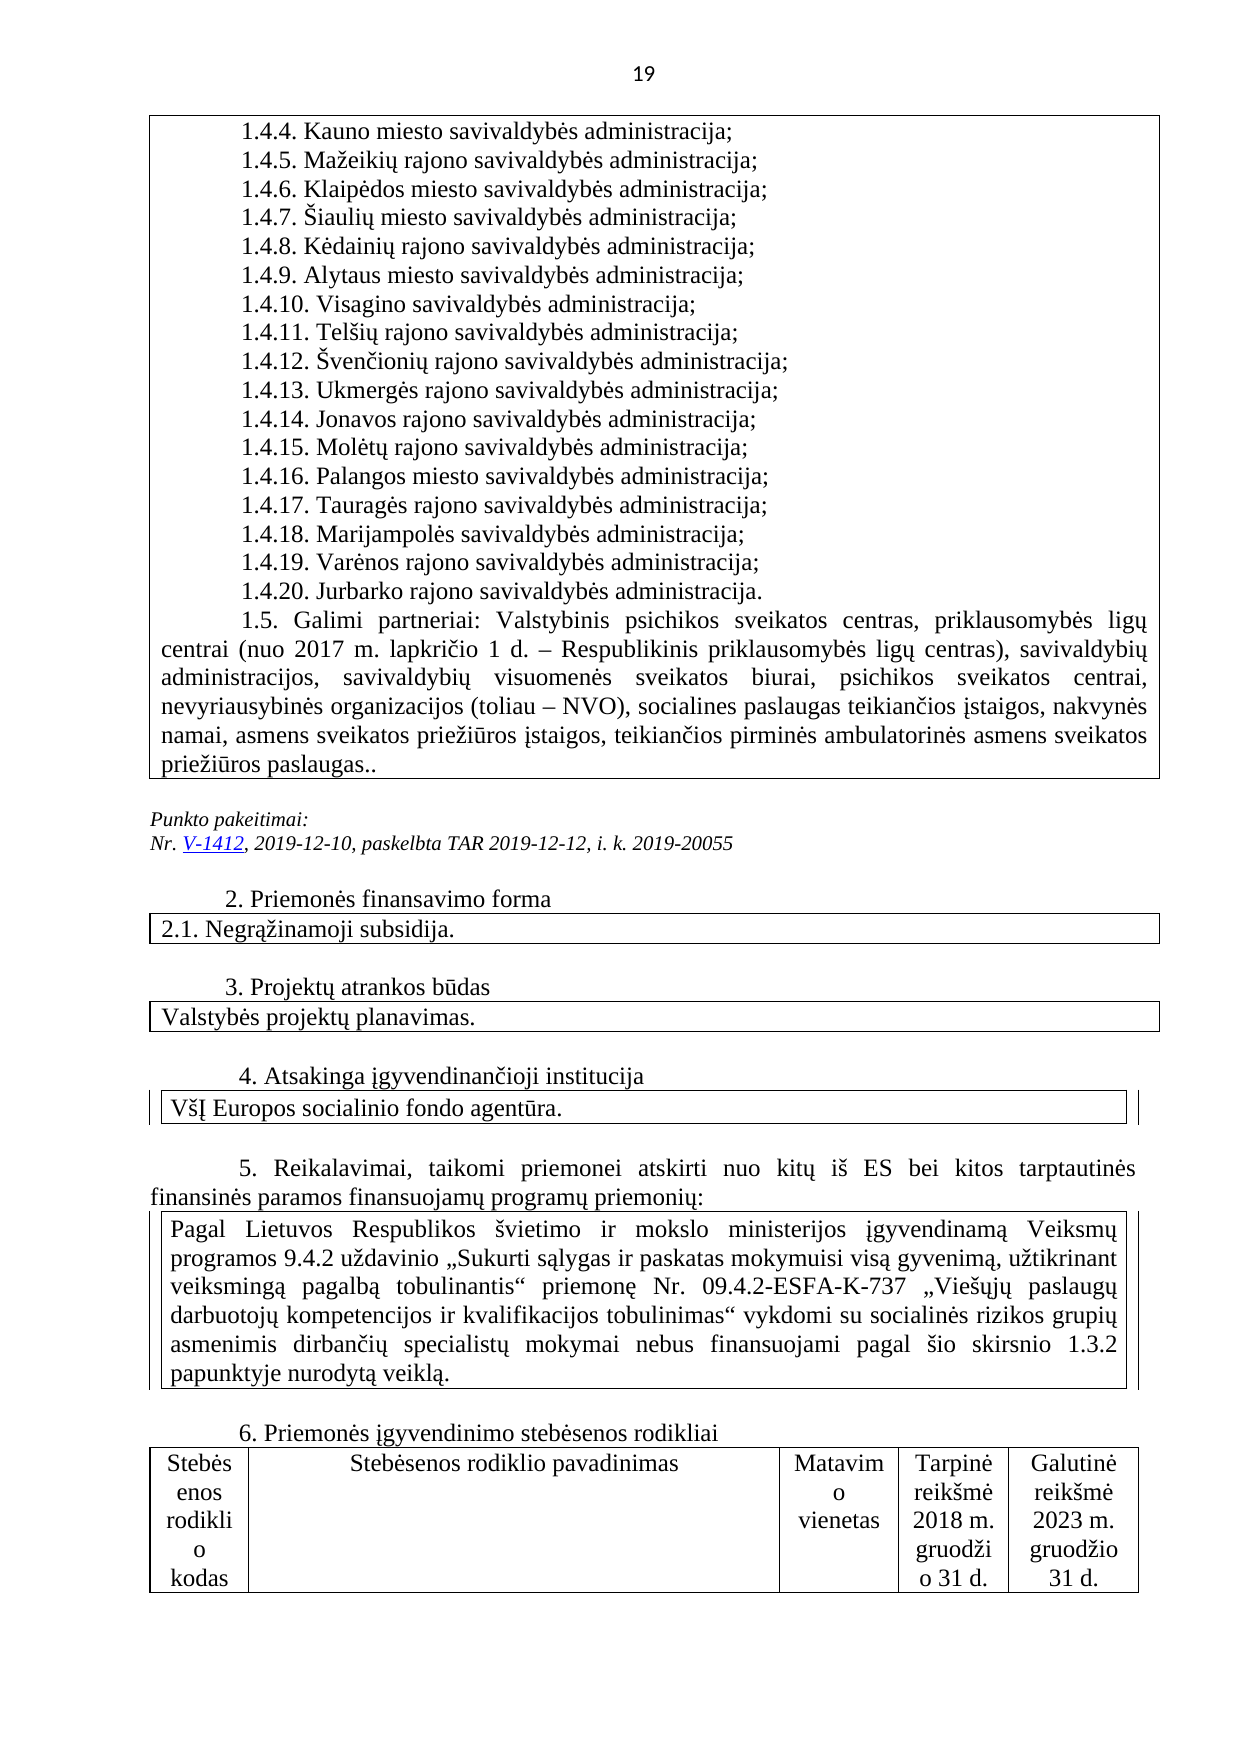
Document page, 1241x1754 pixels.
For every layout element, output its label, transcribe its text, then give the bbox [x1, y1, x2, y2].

table_header Tarpinė reikšmė 2018 m. gruodžio 31 d. [899, 1448, 1008, 1592]
table_header Matavimo vienetas [780, 1448, 898, 1592]
text Punkto pakeitimai: [150, 807, 1137, 831]
table_header 1.4.4. Kauno miesto savivaldybės administracija; 1.4.5. Mažeikių rajono savivaldybės administracija; 1.4.6. Klaipėdos miesto savivaldybės administracija; 1.4.7. Šiaulių miesto savivaldybės administracija; 1.4.8. Kėdainių rajono savivaldybės administracija; 1.4.9. Alytaus miesto savivaldybės administracija; 1.4.10. Visagino savivaldybės administracija; 1.4.11. Telšių rajono savivaldybės administracija; 1.4.12. Švenčionių rajono savivaldybės administracija; 1.4.13. Ukmergės rajono savivaldybės administracija; 1.4.14. Jonavos rajono savivaldybės administracija; 1.4.15. Molėtų rajono savivaldybės administracija; 1.4.16. Palangos miesto savivaldybės administracija; 1.4.17. Tauragės rajono savivaldybės administracija; 1.4.18. Marijampolės savivaldybės administracija; 1.4.19. Varėnos rajono savivaldybės administracija; 1.4.20. Jurbarko rajono savivaldybės administracija. 1.5. Galimi partneriai: Valstybinis psichikos sveikatos centras, priklausomybės ligų centrai (nuo 2017 m. lapkričio 1 d. – Respublikinis priklausomybės ligų centras), savivaldybių administracijos, savivaldybių visuomenės sveikatos biurai, psichikos sveikatos centrai, nevyriausybinės organizacijos (toliau – NVO), socialines paslaugas teikiančios įstaigos, nakvynės namai, asmens sveikatos priežiūros įstaigos, teikiančios pirminės ambulatorinės asmens sveikatos priežiūros paslaugas.. [150, 116, 1159, 777]
text Nr. V-1412, 2019-12-10, paskelbta TAR 2019-12-12, i. k. 2019-20055 [150, 831, 1137, 855]
table_header Stebėsenos rodiklio kodas [151, 1448, 248, 1592]
table_header Galutinė reikšmė 2023 m. gruodžio 31 d. [1009, 1448, 1138, 1592]
table_header VšĮ Europos socialinio fondo agentūra. [162, 1091, 1126, 1123]
text 4. Atsakinga įgyvendinančioji institucija [150, 1061, 1137, 1089]
text 5. Reikalavimai, taikomi priemonei atskirti nuo kitų iš ES bei kitos tarptautinės finansinės paramos finansuojamų programų priemonių: [150, 1153, 1137, 1211]
table_header Valstybės projektų planavimas. [151, 1002, 1159, 1031]
text 2. Priemonės finansavimo forma [150, 884, 1137, 913]
table_header Pagal Lietuvos Respublikos švietimo ir mokslo ministerijos įgyvendinamą Veiksmų programos 9.4.2 uždavinio „Sukurti sąlygas ir paskatas mokymuisi visą gyvenimą, užtikrinant veiksmingą pagalbą tobulinantis“ priemonę Nr. 09.4.2-ESFA-K-737 „Viešųjų paslaugų darbuotojų kompetencijos ir kvalifikacijos tobulinimas“ vykdomi su socialinės rizikos grupių asmenimis dirbančių specialistų mokymai nebus finansuojami pagal šio skirsnio 1.3.2 papunktyje nurodytą veiklą. [162, 1212, 1126, 1388]
table_header Stebėsenos rodiklio pavadinimas [249, 1448, 779, 1592]
table_header 2.1. Negrąžinamoji subsidija. [151, 914, 1159, 943]
text 3. Projektų atrankos būdas [150, 972, 1137, 1001]
text 6. Priemonės įgyvendinimo stebėsenos rodikliai [150, 1418, 1137, 1447]
